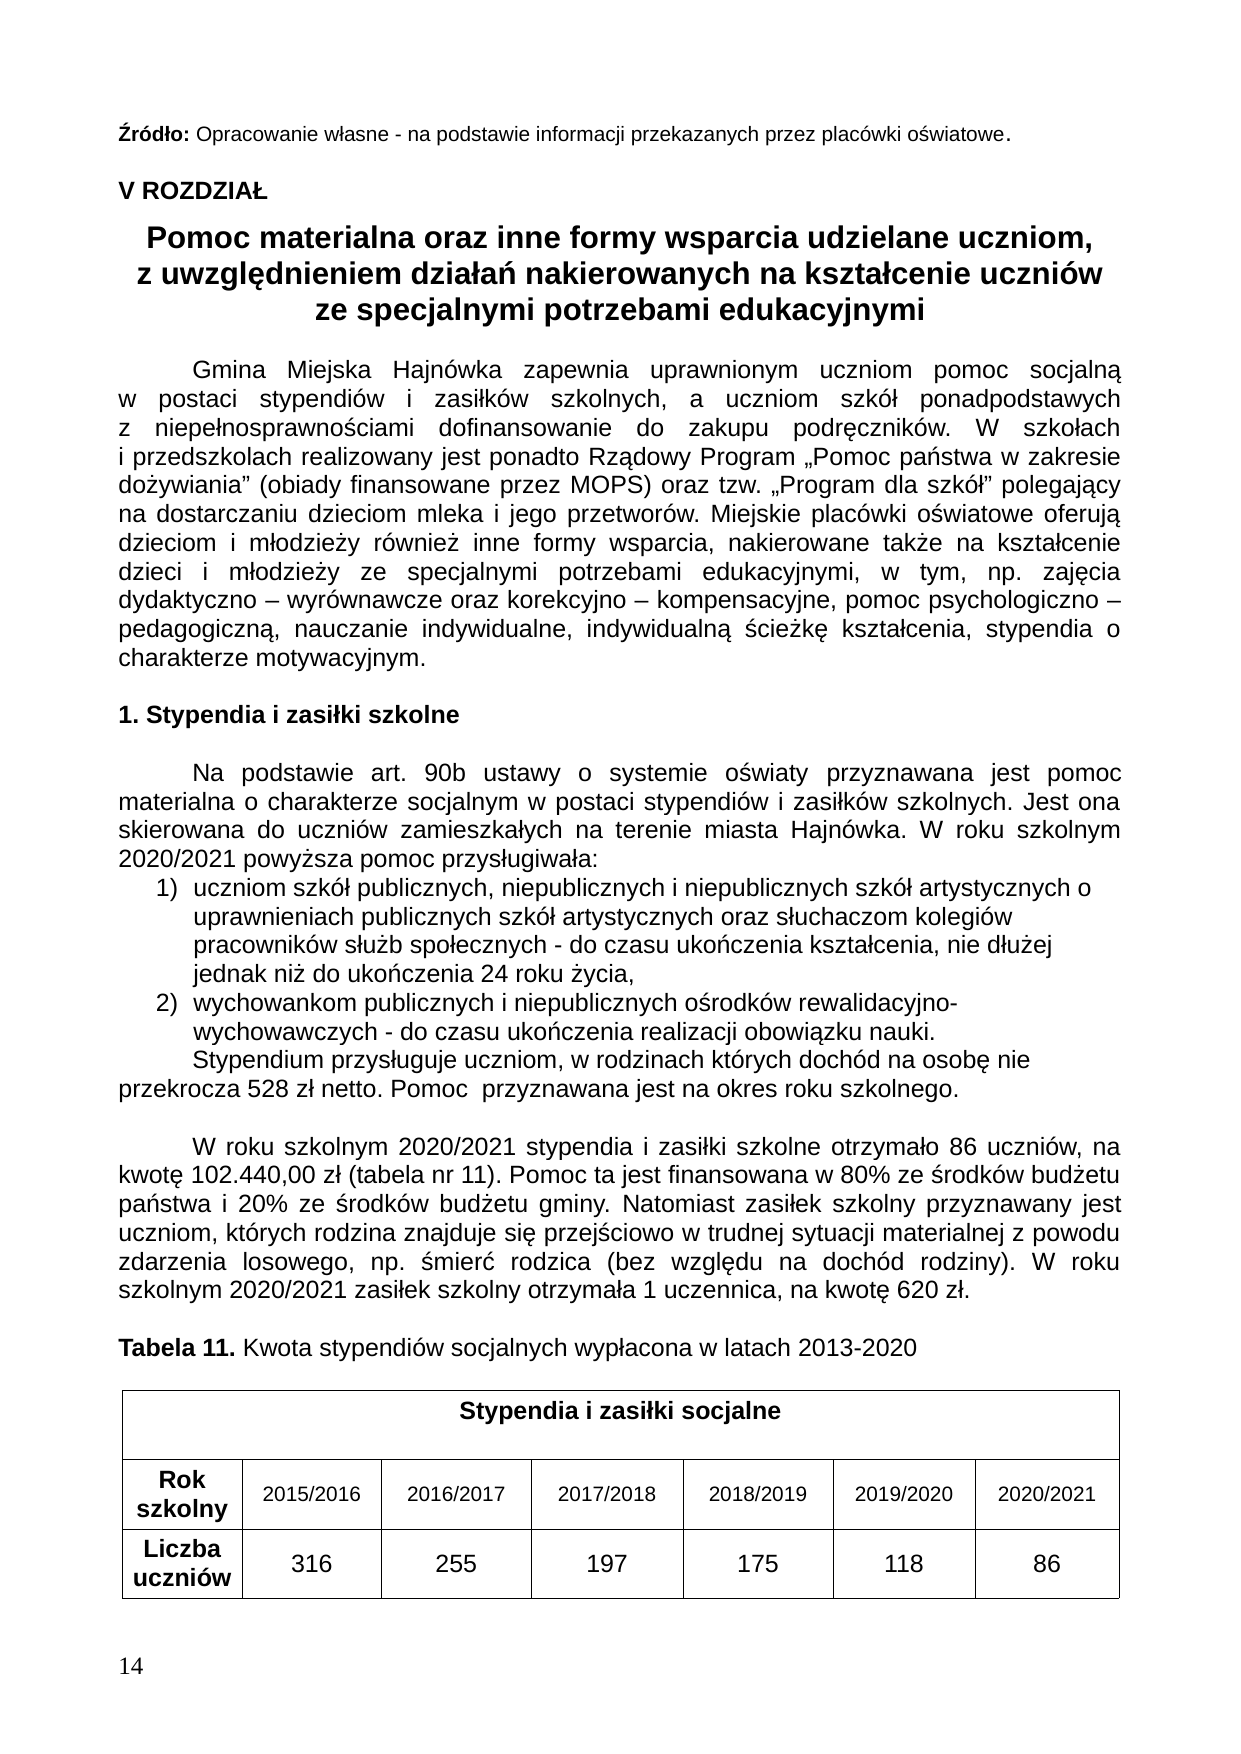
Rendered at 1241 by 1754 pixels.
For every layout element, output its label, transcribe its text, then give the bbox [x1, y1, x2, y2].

table_cell 255 [382, 1530, 531, 1597]
text V ROZDZIAŁ [118, 176, 1122, 204]
table_cell 2019/2020 [834, 1460, 975, 1528]
table_cell 2017/2018 [532, 1460, 683, 1528]
table_cell 316 [243, 1530, 381, 1597]
table_cell 2020/2021 [976, 1460, 1119, 1528]
table_cell 118 [834, 1530, 975, 1597]
table_cell 86 [976, 1530, 1119, 1597]
list uczniom szkół publicznych, niepublicznych i niepublicznych szkół artystycznych o uprawnieniach publicznych szkół artystycznych oraz słuchaczom kolegiów pracowników służb społecznych - do czasu ukończenia kształcenia, nie dłużej jednak niż do ukończenia 24 roku życia, [156, 873, 1122, 988]
text Na podstawie art. 90b ustawy o systemie oświaty przyznawana jest pomoc materialna o charakterze socjalnym w postaci stypendiów i zasiłków szkolnych. Jest ona skierowana do uczniów zamieszkałych na terenie miasta Hajnówka. W roku szkolnym 2020/2021 powyższa pomoc przysługiwała: [118, 758, 1122, 873]
table_cell Liczba uczniów [123, 1530, 242, 1597]
text W roku szkolnym 2020/2021 stypendia i zasiłki szkolne otrzymało 86 uczniów, na kwotę 102.440,00 zł (tabela nr 11). Pomoc ta jest finansowana w 80% ze środków budżetu państwa i 20% ze środków budżetu gminy. Natomiast zasiłek szkolny przyznawany jest uczniom, których rodzina znajduje się przejściowo w trudnej sytuacji materialnej z powodu zdarzenia losowego, np. śmierć rodzica (bez względu na dochód rodziny). W roku szkolnym 2020/2021 zasiłek szkolny otrzymała 1 uczennica, na kwotę 620 zł. [118, 1132, 1122, 1304]
text Gmina Miejska Hajnówka zapewnia uprawnionym uczniom pomoc socjalną w postaci stypendiów i zasiłków szkolnych, a uczniom szkół ponadpodstawych z niepełnosprawnościami dofinansowanie do zakupu podręczników. W szkołach i przedszkolach realizowany jest ponadto Rządowy Program „Pomoc państwa w zakresie dożywiania” (obiady finansowane przez MOPS) oraz tzw. „Program dla szkół” polegający na dostarczaniu dzieciom mleka i jego przetworów. Miejskie placówki oświatowe oferują dzieciom i młodzieży również inne formy wsparcia, nakierowane także na kształcenie dzieci i młodzieży ze specjalnymi potrzebami edukacyjnymi, w tym, np. zajęcia dydaktyczno – wyrównawcze oraz korekcyjno – kompensacyjne, pomoc psychologiczno – pedagogiczną, nauczanie indywidualne, indywidualną ścieżkę kształcenia, stypendia o charakterze motywacyjnym. [118, 355, 1122, 672]
table_header Stypendia i zasiłki socjalne [123, 1391, 1119, 1459]
text Pomoc materialna oraz inne formy wsparcia udzielane uczniom, z uwzględnieniem działań nakierowanych na kształcenie uczniów ze specjalnymi potrzebami edukacyjnymi [118, 219, 1122, 327]
table_cell 175 [684, 1530, 833, 1597]
table_cell 197 [532, 1530, 683, 1597]
text Stypendium przysługuje uczniom, w rodzinach których dochód na osobę nie przekrocza 528 zł netto. Pomoc przyznawana jest na okres roku szkolnego. [118, 1045, 1122, 1103]
text Źródło: Opracowanie własne - na podstawie informacji przekazanych przez placówki oświatowe. [118, 118, 1122, 147]
text 1. Stypendia i zasiłki szkolne [118, 700, 1122, 729]
table_cell Rok szkolny [123, 1460, 242, 1528]
list wychowankom publicznych i niepublicznych ośrodków rewalidacyjno-wychowawczych - do czasu ukończenia realizacji obowiązku nauki. [156, 988, 1122, 1045]
table_cell 2016/2017 [382, 1460, 531, 1528]
table_cell 2018/2019 [684, 1460, 833, 1528]
table_cell 2015/2016 [243, 1460, 381, 1528]
text Tabela 11. Kwota stypendiów socjalnych wypłacona w latach 2013-2020 [118, 1333, 1122, 1362]
